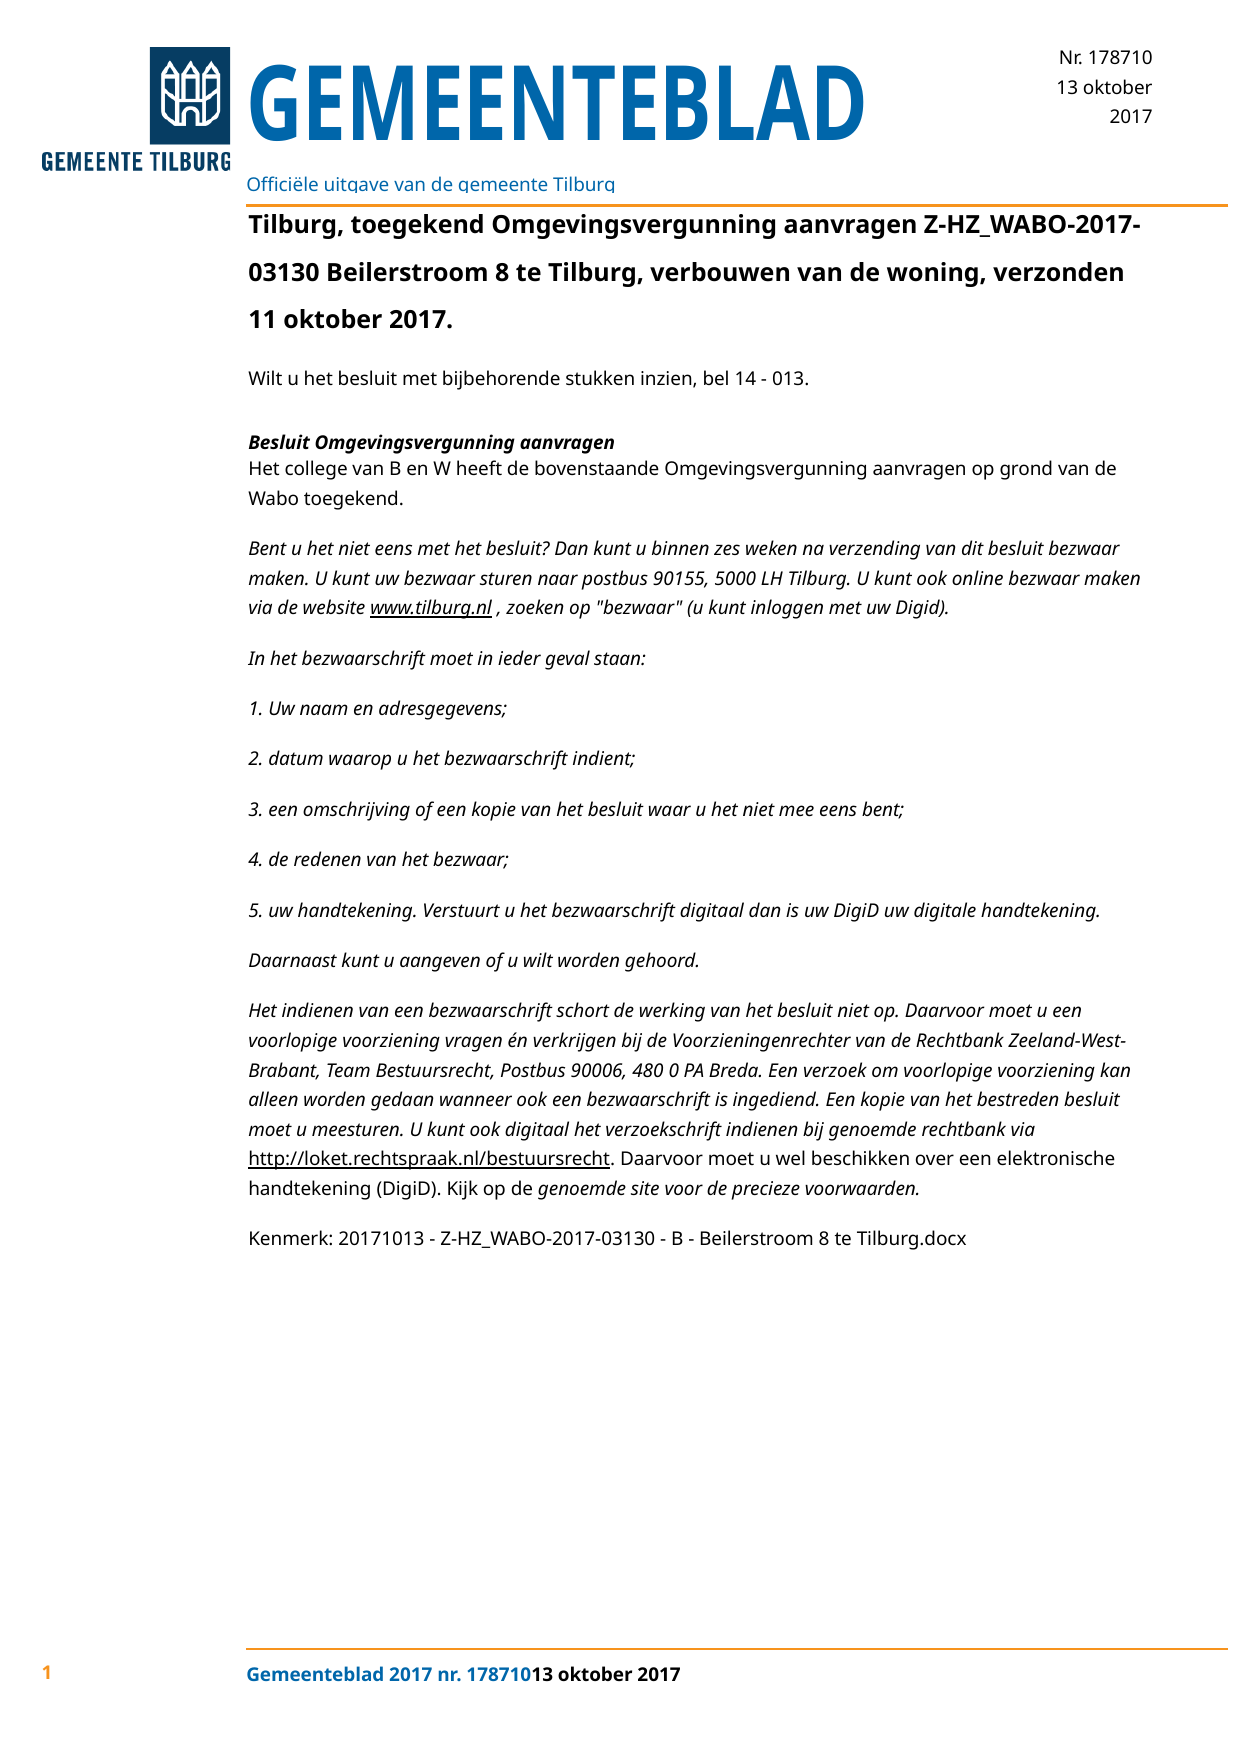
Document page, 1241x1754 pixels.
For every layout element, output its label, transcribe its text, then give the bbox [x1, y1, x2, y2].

text Tilburg, toegekend Omgevingsvergunning aanvragen Z-HZ_WABO-2017-03130 Beilerstroom 8 te Tilburg, verbouwen van de woning, verzonden 11 oktober 2017. [248, 207, 1152, 336]
text Kenmerk: 20171013 - Z-HZ_WABO-2017-03130 - B - Beilerstroom 8 te Tilburg.docx [248, 1226, 1152, 1251]
text Bent u het niet eens met het besluit? Dan kunt u binnen zes weken na verzending van dit besluit bezwaar maken. U kunt uw bezwaar sturen naar postbus 90155, 5000 LH Tilburg. U kunt ook online bezwaar maken via de website www.tilburg.nl , zoeken op "bezwaar" (u kunt inloggen met uw Digid). [248, 535, 1152, 620]
text Wilt u het besluit met bijbehorende stukken inzien, bel 14 - 013. [248, 366, 1152, 391]
text In het bezwaarschrift moet in ieder geval staan: [248, 645, 1152, 671]
text 2. datum waarop u het bezwaarschrift indient; [248, 746, 1152, 771]
text Daarnaast kunt u aangeven of u wilt worden gehoord. [248, 947, 1152, 973]
text 3. een omschrijving of een kopie van het besluit waar u het niet mee eens bent; [248, 796, 1152, 822]
text 1. Uw naam en adresgegevens; [248, 695, 1152, 721]
text 5. uw handtekening. Verstuurt u het bezwaarschrift digitaal dan is uw DigiD uw digitale handtekening. [248, 897, 1152, 923]
text Het college van B en W heeft de bovenstaande Omgevingsvergunning aanvragen op grond van de Wabo toegekend. [248, 455, 1152, 511]
text 4. de redenen van het bezwaar; [248, 846, 1152, 872]
picture [41, 47, 231, 172]
text Besluit Omgevingsvergunning aanvragen [248, 429, 1152, 455]
text Het indienen van een bezwaarschrift schort de werking van het besluit niet op. Daarvoor moet u een voorlopige voorziening vragen én verkrijgen bij de Voorzieningenrechter van de Rechtbank Zeeland-West-Brabant, Team Bestuursrecht, Postbus 90006, 480 0 PA Breda. Een verzoek om voorlopige voorziening kan alleen worden gedaan wanneer ook een bezwaarschrift is ingediend. Een kopie van het bestreden besluit moet u meesturen. U kunt ook digitaal het verzoekschrift indienen bij genoemde rechtbank via http://loket.rechtspraak.nl/bestuursrecht. Daarvoor moet u wel beschikken over een elektronische handtekening (DigiD). Kijk op de genoemde site voor de precieze voorwaarden. [248, 998, 1152, 1201]
